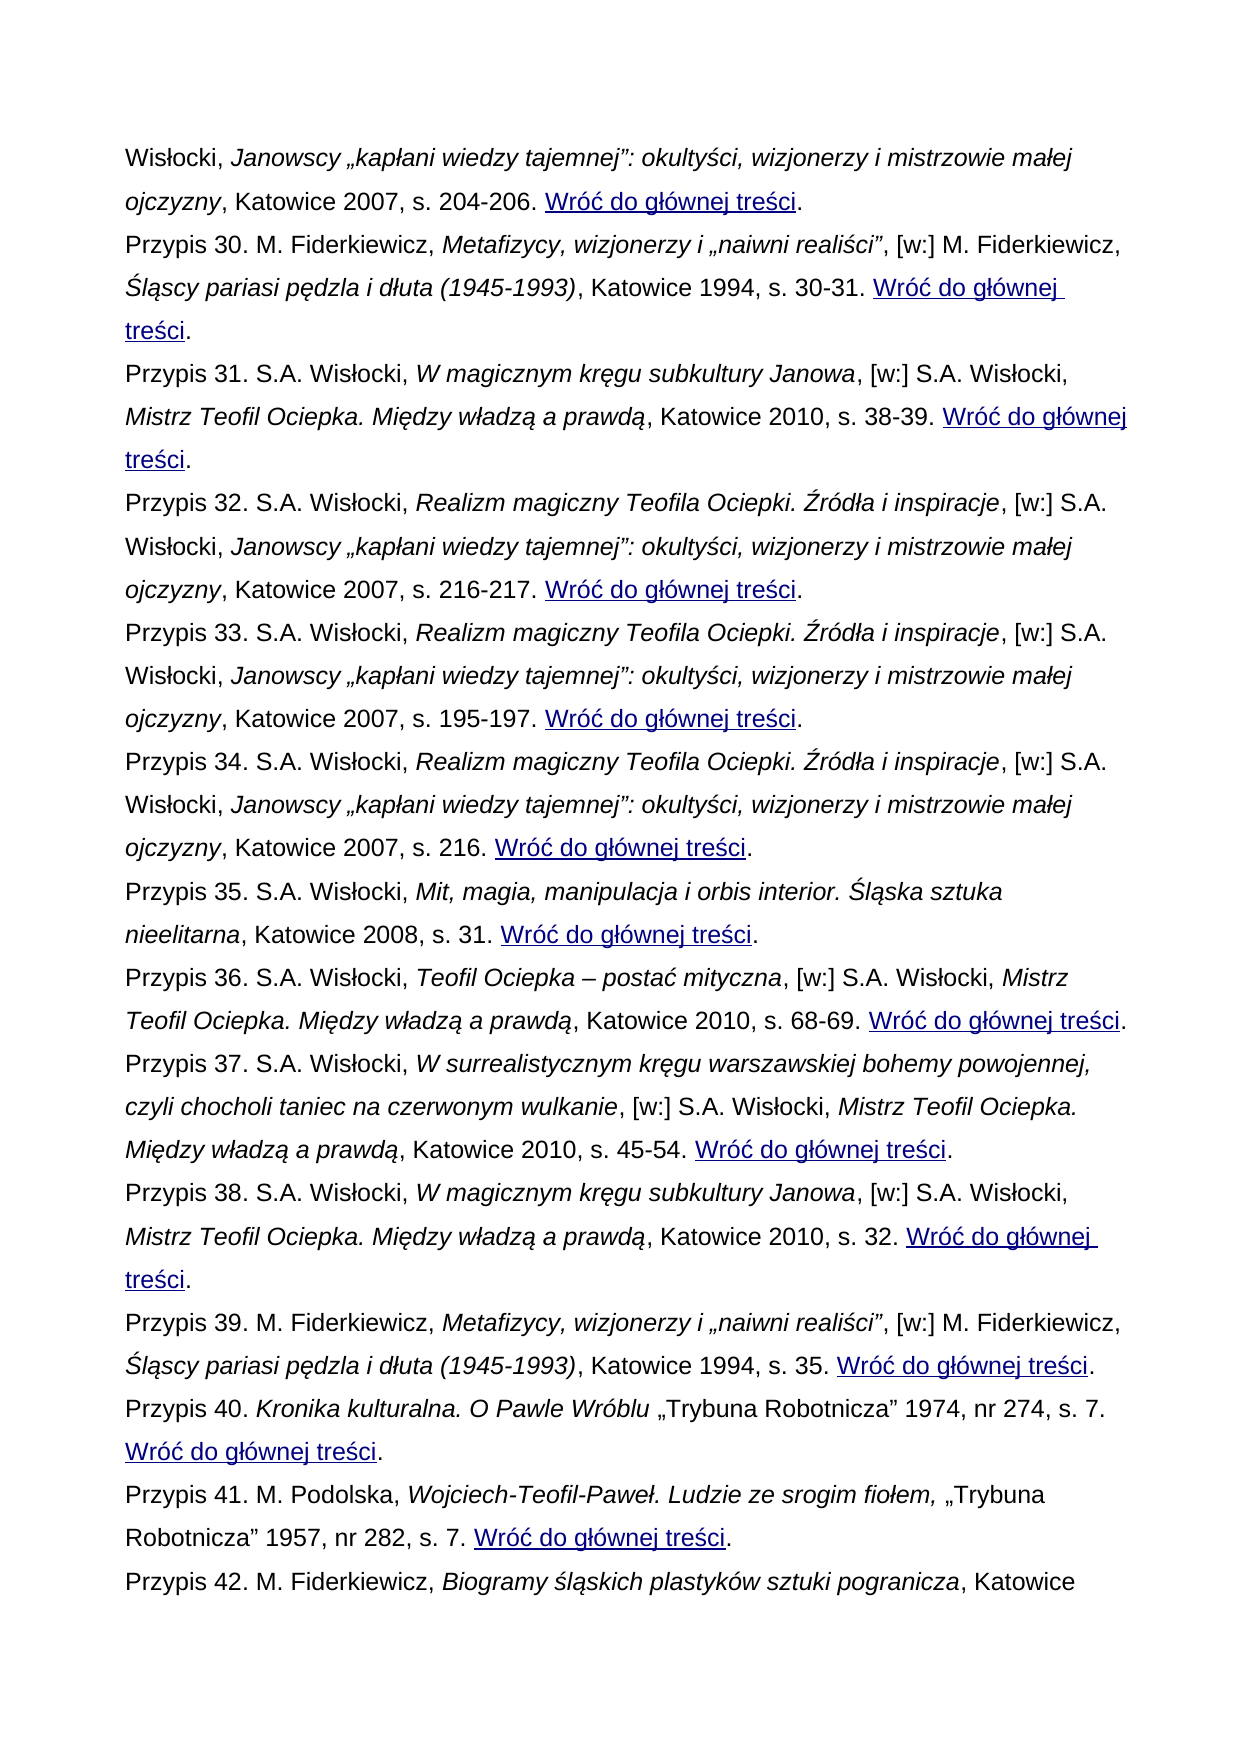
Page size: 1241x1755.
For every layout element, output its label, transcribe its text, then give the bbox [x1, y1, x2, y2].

text Przypis 42. M. Fiderkiewicz, Biogramy śląskich plastyków sztuki pogranicza, Katowice [125, 1567, 1127, 1595]
text Przypis 41. M. Podolska, Wojciech-Teofil-Paweł. Ludzie ze srogim fiołem, „Trybuna Robotnicza” 1957, nr 282, s. 7. Wróć do głównej treści. [125, 1480, 1127, 1552]
text Przypis 31. S.A. Wisłocki, W magicznym kręgu subkultury Janowa, [w:] S.A. Wisłocki, Mistrz Teofil Ociepka. Między władzą a prawdą, Katowice 2010, s. 38-39. Wróć do głównej treści. [125, 359, 1127, 474]
text Wisłocki, Janowscy „kapłani wiedzy tajemnej”: okultyści, wizjonerzy i mistrzowie małej ojczyzny, Katowice 2007, s. 204-206. Wróć do głównej treści. [125, 143, 1127, 215]
text Przypis 36. S.A. Wisłocki, Teofil Ociepka – postać mityczna, [w:] S.A. Wisłocki, Mistrz Teofil Ociepka. Między władzą a prawdą, Katowice 2010, s. 68-69. Wróć do głównej treści. [125, 963, 1127, 1035]
text Przypis 30. M. Fiderkiewicz, Metafizycy, wizjonerzy i „naiwni realiści”, [w:] M. Fiderkiewicz, Śląscy pariasi pędzla i dłuta (1945-1993), Katowice 1994, s. 30-31. Wróć do głównej treści. [125, 230, 1127, 345]
text Przypis 38. S.A. Wisłocki, W magicznym kręgu subkultury Janowa, [w:] S.A. Wisłocki, Mistrz Teofil Ociepka. Między władzą a prawdą, Katowice 2010, s. 32. Wróć do głównej treści. [125, 1178, 1127, 1293]
text Przypis 35. S.A. Wisłocki, Mit, magia, manipulacja i orbis interior. Śląska sztuka nieelitarna, Katowice 2008, s. 31. Wróć do głównej treści. [125, 877, 1127, 948]
text Przypis 40. Kronika kulturalna. O Pawle Wróblu „Trybuna Robotnicza” 1974, nr 274, s. 7. Wróć do głównej treści. [125, 1394, 1127, 1466]
text Przypis 33. S.A. Wisłocki, Realizm magiczny Teofila Ociepki. Źródła i inspiracje, [w:] S.A. Wisłocki, Janowscy „kapłani wiedzy tajemnej”: okultyści, wizjonerzy i mistrzowie małej ojczyzny, Katowice 2007, s. 195-197. Wróć do głównej treści. [125, 618, 1127, 733]
text Przypis 32. S.A. Wisłocki, Realizm magiczny Teofila Ociepki. Źródła i inspiracje, [w:] S.A. Wisłocki, Janowscy „kapłani wiedzy tajemnej”: okultyści, wizjonerzy i mistrzowie małej ojczyzny, Katowice 2007, s. 216-217. Wróć do głównej treści. [125, 488, 1127, 603]
text Przypis 34. S.A. Wisłocki, Realizm magiczny Teofila Ociepki. Źródła i inspiracje, [w:] S.A. Wisłocki, Janowscy „kapłani wiedzy tajemnej”: okultyści, wizjonerzy i mistrzowie małej ojczyzny, Katowice 2007, s. 216. Wróć do głównej treści. [125, 747, 1127, 862]
text Przypis 39. M. Fiderkiewicz, Metafizycy, wizjonerzy i „naiwni realiści”, [w:] M. Fiderkiewicz, Śląscy pariasi pędzla i dłuta (1945-1993), Katowice 1994, s. 35. Wróć do głównej treści. [125, 1308, 1127, 1380]
text Przypis 37. S.A. Wisłocki, W surrealistycznym kręgu warszawskiej bohemy powojennej, czyli chocholi taniec na czerwonym wulkanie, [w:] S.A. Wisłocki, Mistrz Teofil Ociepka. Między władzą a prawdą, Katowice 2010, s. 45-54. Wróć do głównej treści. [125, 1049, 1127, 1164]
